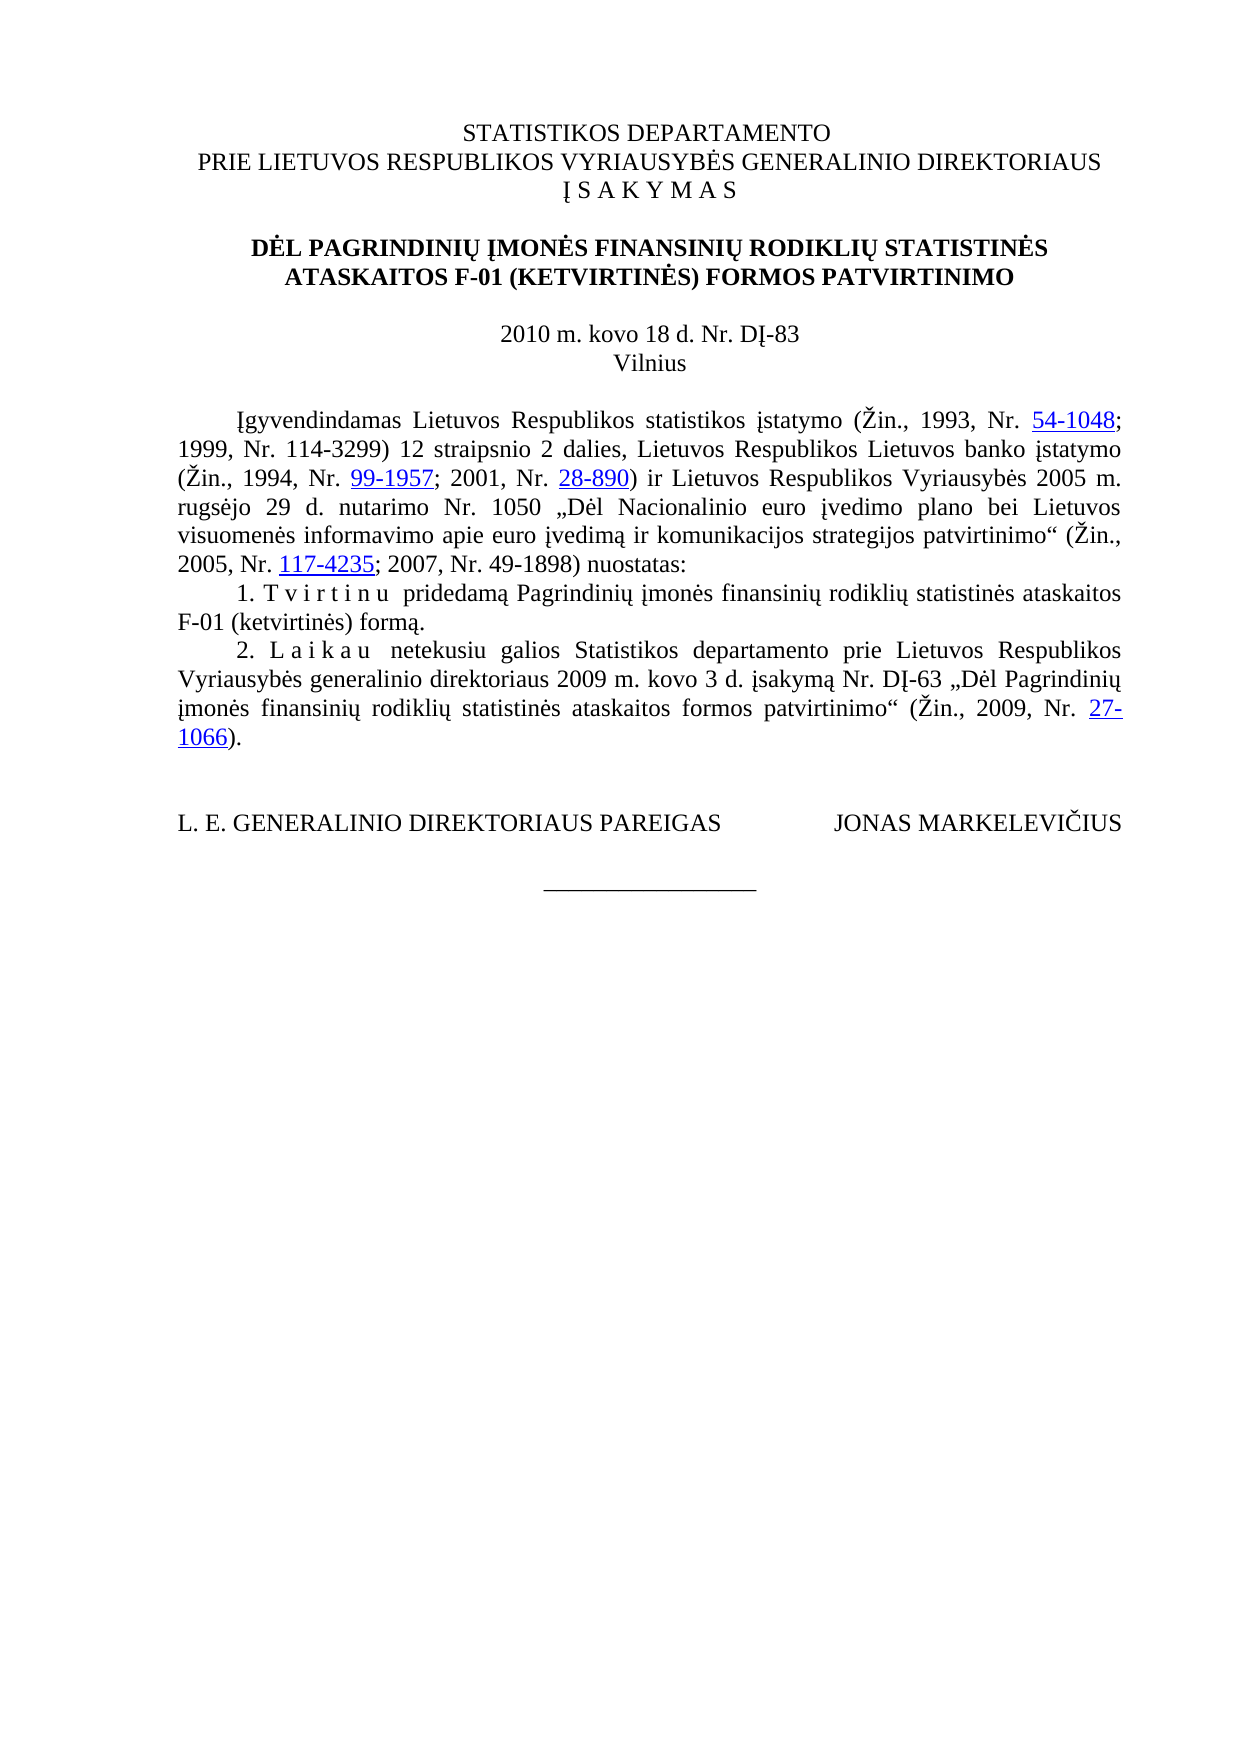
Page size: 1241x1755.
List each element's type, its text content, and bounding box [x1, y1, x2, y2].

text 1. Tvirtinu pridedamą Pagrindinių įmonės finansinių rodiklių statistinės ataskaitos F-01 (ketvirtinės) formą. [177, 578, 1122, 636]
text _________________ [177, 866, 1122, 894]
text DĖL PAGRINDINIŲ ĮMONĖS FINANSINIŲ RODIKLIŲ STATISTINĖS ATASKAITOS F-01 (KETVIRTINĖS) FORMOS PATVIRTINIMO [177, 233, 1122, 291]
text 2. Laikau netekusiu galios Statistikos departamento prie Lietuvos Respublikos Vyriausybės generalinio direktoriaus 2009 m. kovo 3 d. įsakymą Nr. DĮ-63 „Dėl Pagrindinių įmonės finansinių rodiklių statistinės ataskaitos formos patvirtinimo“ (Žin., 2009, Nr. 27-1066). [177, 636, 1122, 751]
text Vilnius [177, 348, 1122, 377]
text 2010 m. kovo 18 d. Nr. DĮ-83 [177, 319, 1122, 348]
text PRIE LIETUVOS RESPUBLIKOS VYRIAUSYBĖS GENERALINIO DIREKTORIAUS [177, 147, 1122, 176]
text L. e. generalinio direktoriaus pareigas Jonas Markelevičius [177, 808, 1122, 837]
text STATISTIKOS DEPARTAMENTO [177, 118, 1122, 147]
text Įgyvendindamas Lietuvos Respublikos statistikos įstatymo (Žin., 1993, Nr. 54-1048; 1999, Nr. 114-3299) 12 straipsnio 2 dalies, Lietuvos Respublikos Lietuvos banko įstatymo (Žin., 1994, Nr. 99-1957; 2001, Nr. 28-890) ir Lietuvos Respublikos Vyriausybės 2005 m. rugsėjo 29 d. nutarimo Nr. 1050 „Dėl Nacionalinio euro įvedimo plano bei Lietuvos visuomenės informavimo apie euro įvedimą ir komunikacijos strategijos patvirtinimo“ (Žin., 2005, Nr. 117-4235; 2007, Nr. 49-1898) nuostatas: [177, 406, 1122, 578]
text ĮSAKYMAS [177, 176, 1122, 204]
